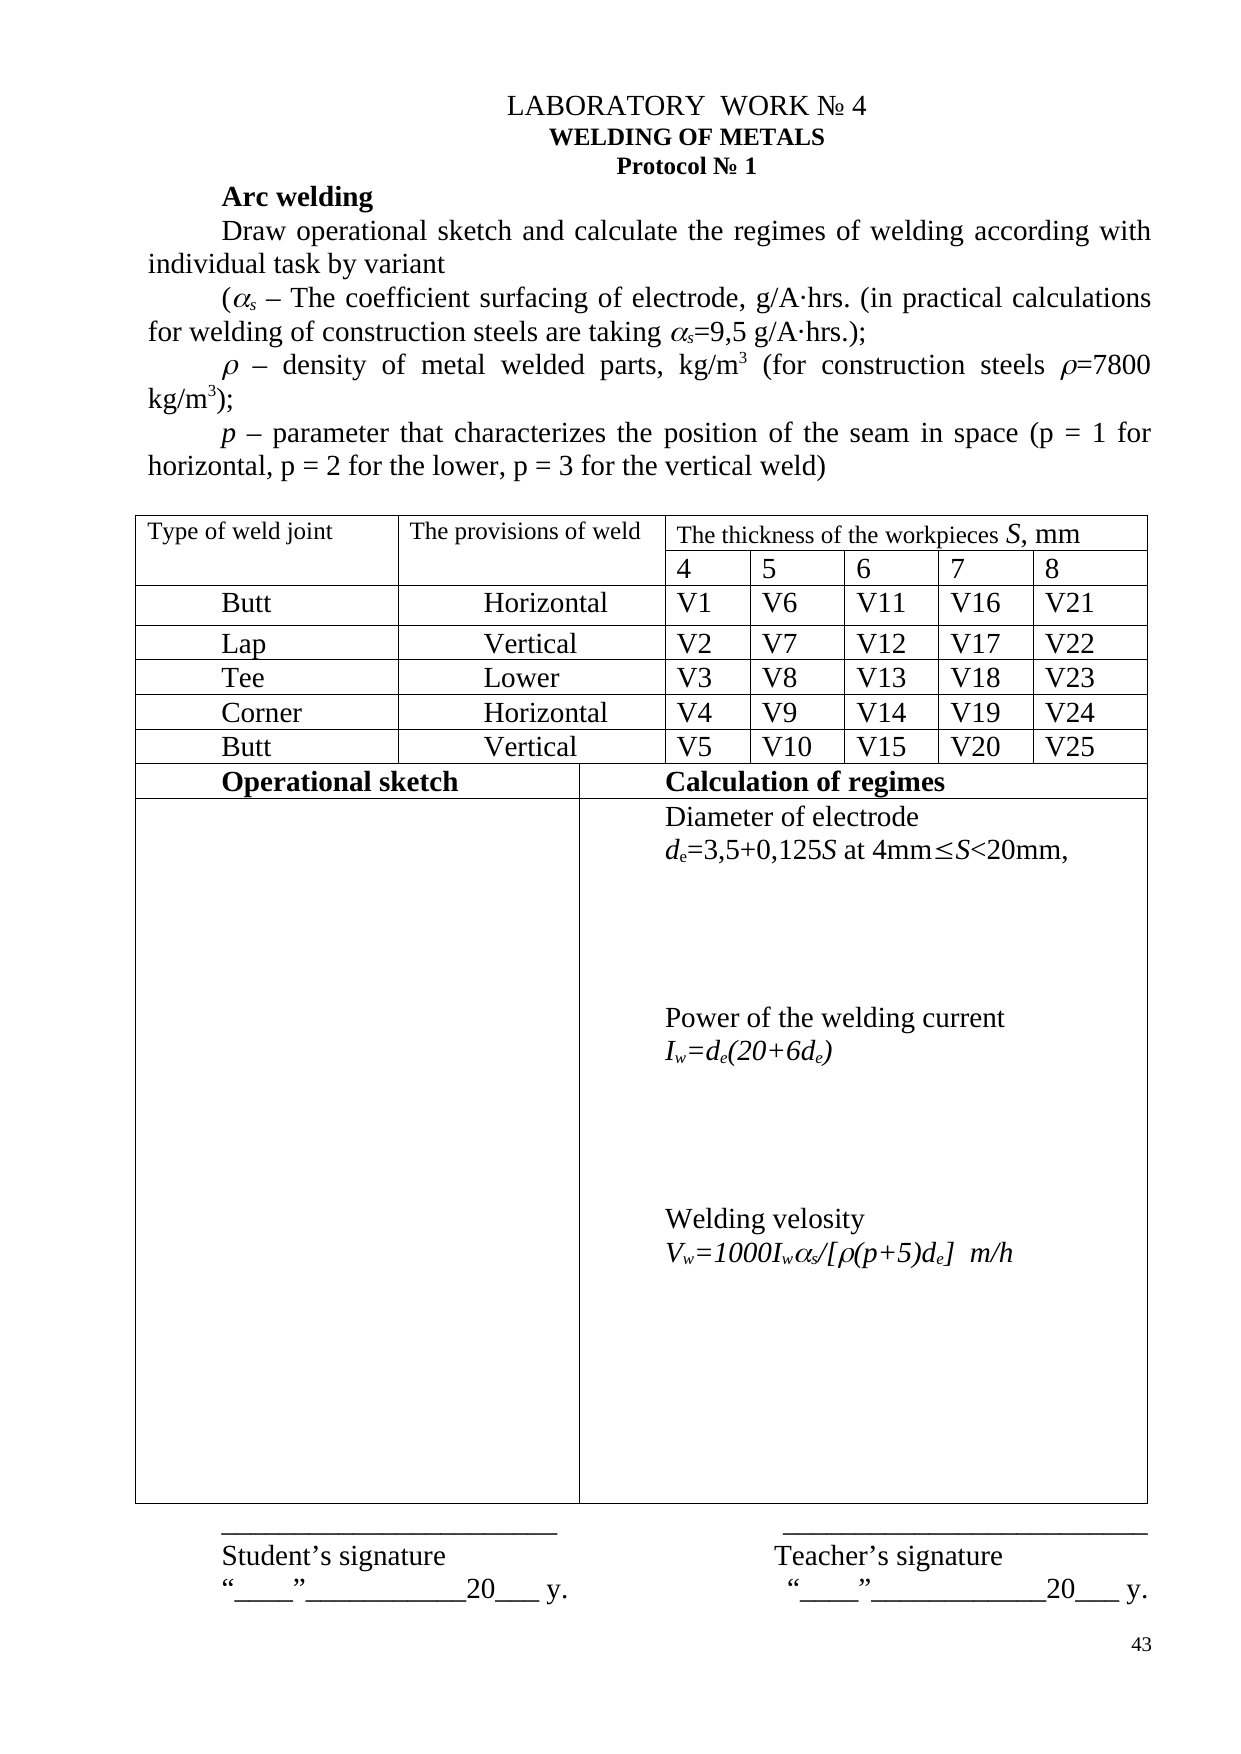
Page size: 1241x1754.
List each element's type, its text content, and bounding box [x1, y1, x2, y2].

table_cell V18 [939, 660, 1033, 694]
table_cell Horizontal [399, 695, 665, 728]
table_header Type of weld joint [136, 516, 398, 584]
text p – parameter that characterizes the position of the seam in space (p = 1 for horizontal, p = 2 for the lower, p = 3 for the vertical weld) [148, 415, 1152, 482]
table_cell V11 [845, 586, 938, 625]
table_cell Corner [136, 695, 398, 728]
table_cell V20 [939, 730, 1033, 763]
table_cell 8 [1034, 551, 1147, 584]
text welding of metals [148, 122, 1152, 151]
table_cell Diameter of electrode de=3,5+0,125S at 4mmS<20mm, Power of the welding current Іw=de(20+6de) Welding velosity Vw=1000Іws/[(p+5)de] m/h [580, 799, 1147, 1503]
table_cell V9 [751, 695, 844, 728]
table_cell 5 [751, 551, 844, 584]
text “____”___________20___ y. “____”____________20___ y. [148, 1571, 1152, 1605]
table_cell Horizontal [399, 586, 665, 625]
table_cell 4 [666, 551, 750, 584]
table_cell V6 [751, 586, 844, 625]
table_header The thickness of the workpieces S, mm [666, 516, 1147, 550]
table_cell V3 [666, 660, 750, 694]
text Student’s signature Teacher’s signature [148, 1538, 1152, 1571]
table_cell V16 [939, 586, 1033, 625]
table_cell Operational sketch [136, 764, 579, 798]
table_cell Vertical [399, 626, 665, 659]
table_cell V13 [845, 660, 938, 694]
text Arc welding [148, 179, 1152, 213]
table_cell V21 [1034, 586, 1147, 625]
table_cell V22 [1034, 626, 1147, 659]
text LABORATORY WORK № 4 [148, 88, 1152, 122]
table_cell [136, 799, 579, 1503]
table_cell Lap [136, 626, 398, 659]
table_cell Calculation of regimes [580, 764, 1147, 798]
table_cell V24 [1034, 695, 1147, 728]
table_cell V14 [845, 695, 938, 728]
table_cell V1 [666, 586, 750, 625]
table_cell Tee [136, 660, 398, 694]
text _______________________ _________________________ [148, 1504, 1152, 1538]
table_cell Lower [399, 660, 665, 694]
table_cell V17 [939, 626, 1033, 659]
table_header The provisions of weld [399, 516, 665, 584]
table_cell V12 [845, 626, 938, 659]
table_cell V25 [1034, 730, 1147, 763]
table_cell V4 [666, 695, 750, 728]
table_cell V15 [845, 730, 938, 763]
table_cell V19 [939, 695, 1033, 728]
text Protocol № 1 [148, 151, 1152, 179]
table_cell Butt [136, 730, 398, 763]
table_cell V5 [666, 730, 750, 763]
text (s – The coefficient surfacing of electrode, g/А·hrs. (in practical calculations for welding of construction steels are taking s=9,5 g/А·hrs.); [148, 280, 1152, 347]
table_cell V2 [666, 626, 750, 659]
table_cell V10 [751, 730, 844, 763]
table_cell V7 [751, 626, 844, 659]
table_cell 7 [939, 551, 1033, 584]
table_cell V23 [1034, 660, 1147, 694]
table_cell Butt [136, 586, 398, 625]
table_cell Vertical [399, 730, 665, 763]
table_cell V8 [751, 660, 844, 694]
text  – density of metal welded parts, kg/m3 (for construction steels =7800 kg/m3); [148, 347, 1152, 415]
table_cell 6 [845, 551, 938, 584]
text Draw operational sketch and calculate the regimes of welding according with individual task by variant [148, 213, 1152, 280]
